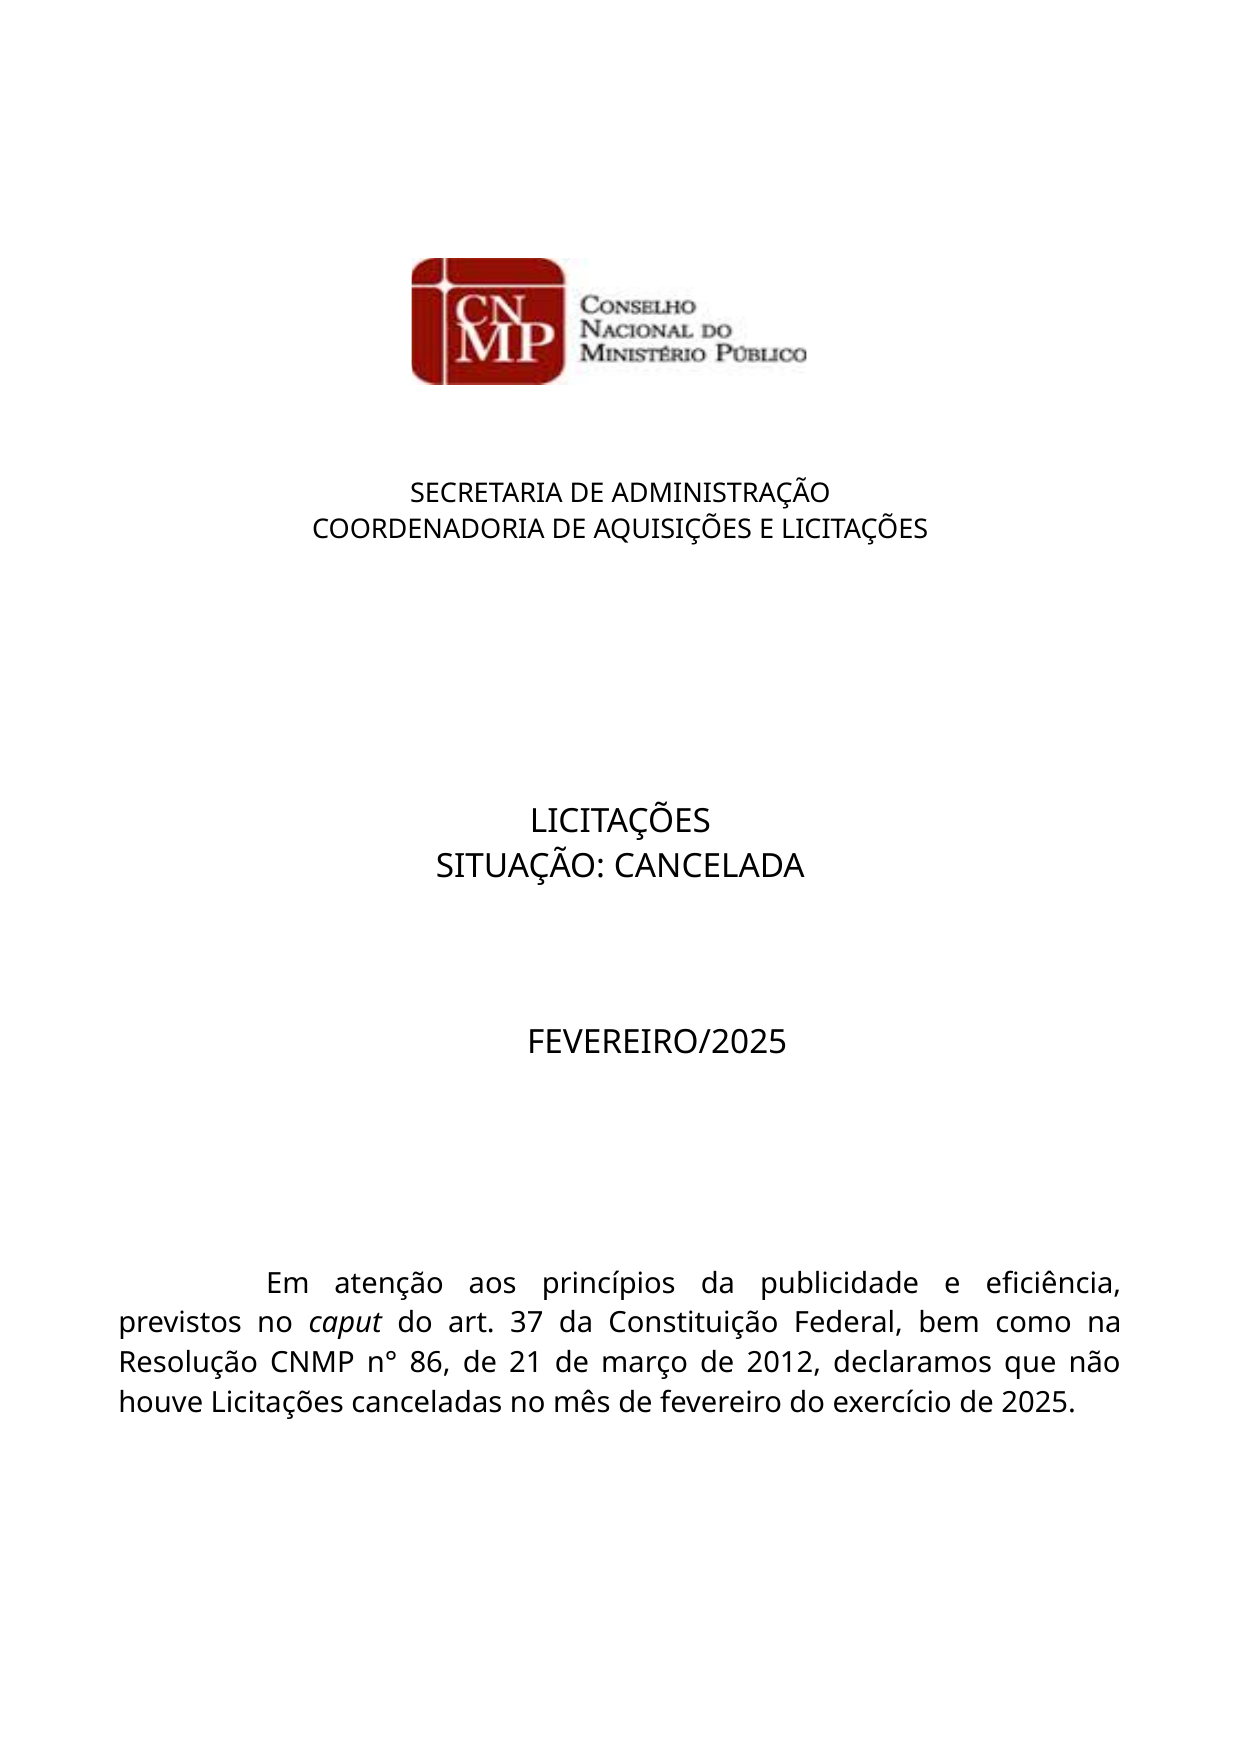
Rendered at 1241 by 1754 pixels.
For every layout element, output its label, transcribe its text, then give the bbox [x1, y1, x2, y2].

text LICITAÇÕES [118, 797, 1122, 842]
text FEVEREIRO/2025 [118, 1018, 1122, 1063]
text Em atenção aos princípios da publicidade e eficiência, previstos no caput do art. 37 da Constituição Federal, bem como na Resolução CNMP n° 86, de 21 de março de 2012, declaramos que não houve Licitações canceladas no mês de fevereiro do exercício de 2025. [118, 1262, 1122, 1421]
text SECRETARIA DE ADMINISTRAÇÃO [118, 473, 1122, 510]
text COORDENADORIA DE AQUISIÇÕES E LICITAÇÕES [118, 510, 1122, 547]
text SITUAÇÃO: CANCELADA [118, 842, 1122, 887]
